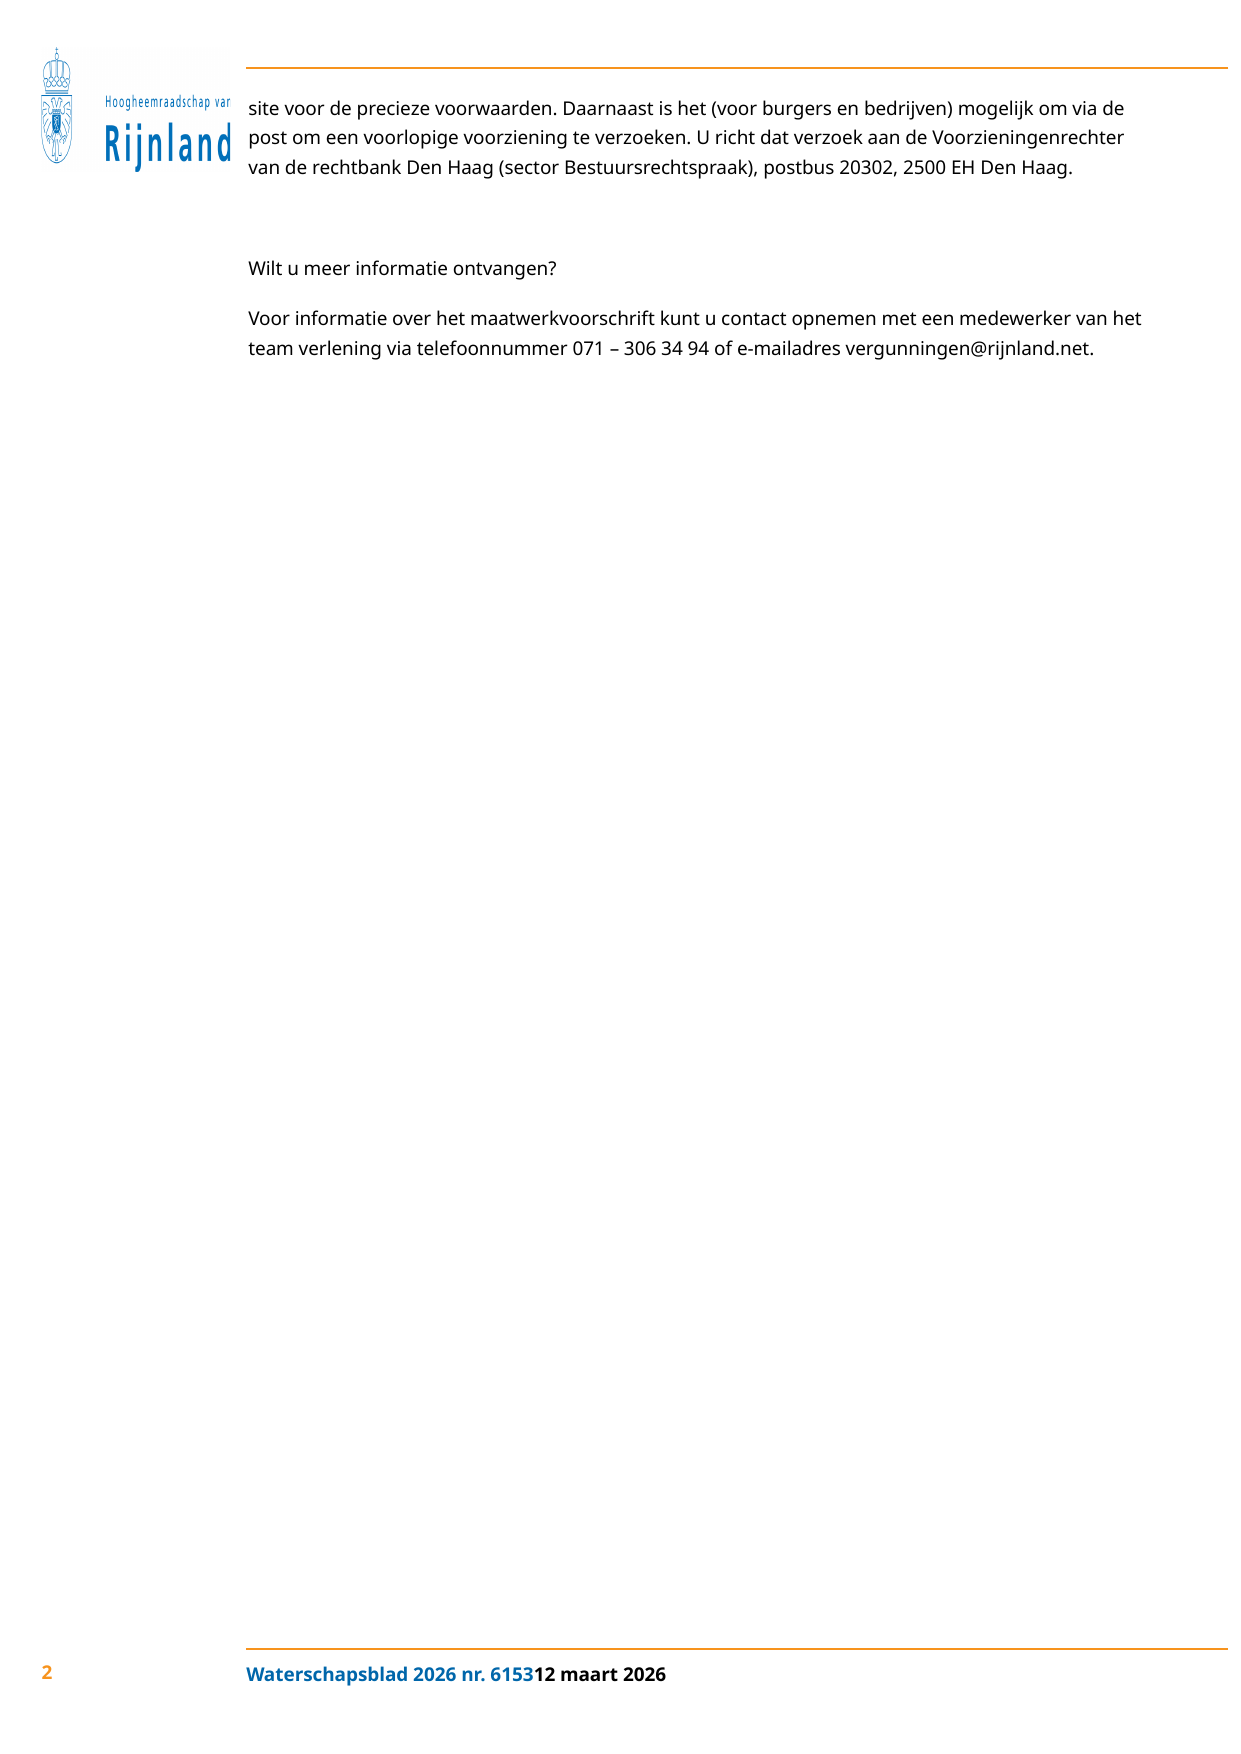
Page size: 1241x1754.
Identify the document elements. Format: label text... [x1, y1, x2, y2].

text Voor informatie over het maatwerkvoorschrift kunt u contact opnemen met een medewerker van het team verlening via telefoonnummer 071 – 306 34 94 of e-mailadres vergunningen@rijnland.net. [248, 305, 1152, 361]
text Wilt u meer informatie ontvangen? [248, 255, 1152, 281]
picture [41, 47, 231, 172]
text site voor de precieze voorwaarden. Daarnaast is het (voor burgers en bedrijven) mogelijk om via de post om een voorlopige voorziening te verzoeken. U richt dat verzoek aan de Voorzieningenrechter van de rechtbank Den Haag (sector Bestuursrechtspraak), postbus 20302, 2500 EH Den Haag. [248, 95, 1152, 180]
